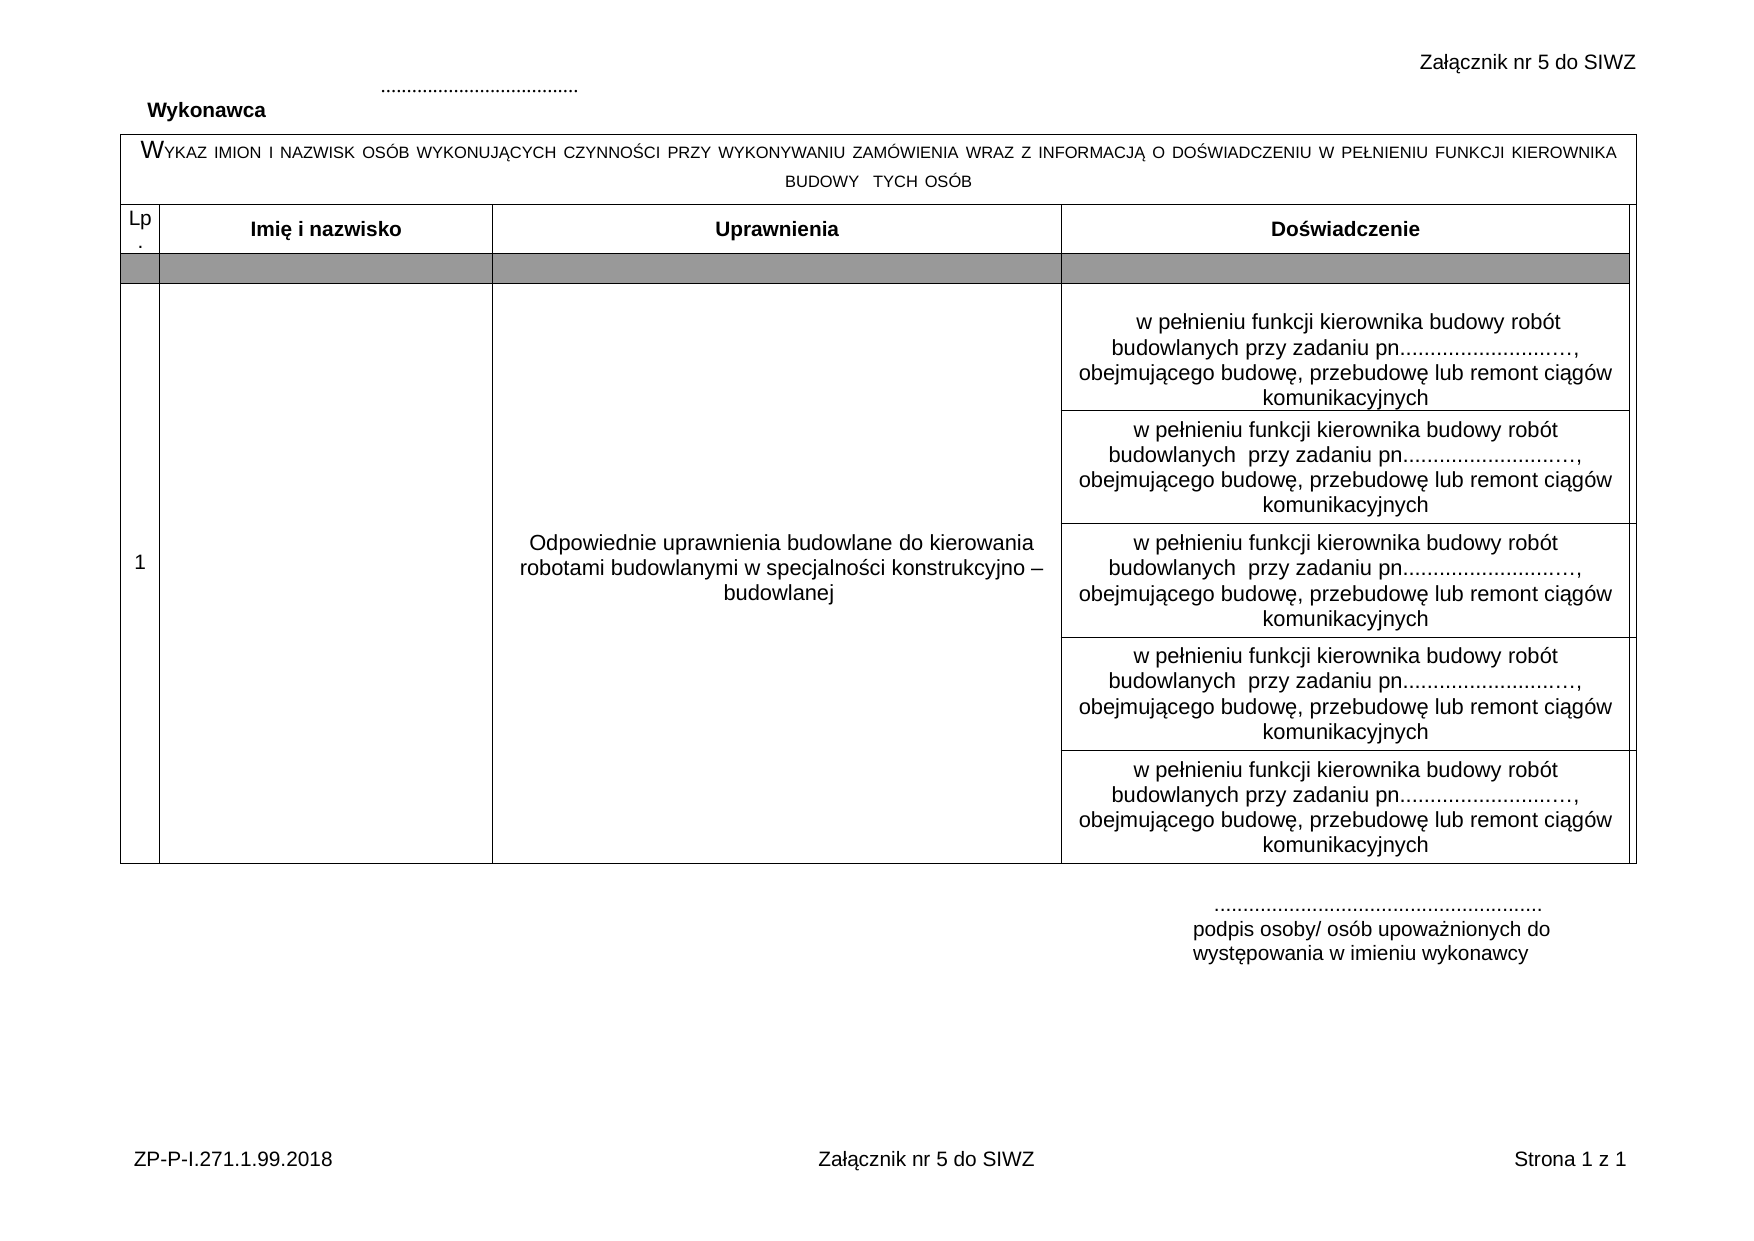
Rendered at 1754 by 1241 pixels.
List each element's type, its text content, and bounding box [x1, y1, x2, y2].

table_cell w pełnieniu funkcji kierownika budowy robót budowlanych przy zadaniu pn.........................…, obejmującego budowę, przebudowę lub remont ciągów komunikacyjnych [1062, 751, 1629, 863]
table_cell [493, 254, 1061, 283]
table_cell Uprawnienia [493, 205, 1061, 253]
table_cell w pełnieniu funkcji kierownika budowy robót budowlanych przy zadaniu pn.........................…, obejmującego budowę, przebudowę lub remont ciągów komunikacyjnych [1062, 411, 1629, 523]
table_cell Imię i nazwisko [160, 205, 492, 253]
table_cell [160, 284, 492, 863]
table_cell [160, 254, 492, 283]
table_cell [1062, 254, 1629, 283]
table_cell [1630, 638, 1636, 750]
table_cell [1630, 205, 1636, 523]
table_cell Odpowiednie uprawnienia budowlane do kierowania robotami budowlanymi w specjalności konstrukcyjno – budowlanej [493, 284, 1061, 863]
text podpis osoby/ osób upoważnionych do [118, 917, 1636, 941]
text Załącznik nr 5 do SIWZ ...................................... [118, 49, 1636, 97]
table_cell w pełnieniu funkcji kierownika budowy robót budowlanych przy zadaniu pn.........................…, obejmującego budowę, przebudowę lub remont ciągów komunikacyjnych [1062, 284, 1629, 410]
text ......................................................... [118, 888, 1636, 917]
table_cell Lp. [121, 205, 159, 253]
table_cell [1630, 524, 1636, 637]
table_cell 1 [121, 284, 159, 863]
table_cell w pełnieniu funkcji kierownika budowy robót budowlanych przy zadaniu pn.........................…, obejmującego budowę, przebudowę lub remont ciągów komunikacyjnych [1062, 638, 1629, 750]
text Wykonawca [118, 97, 1636, 121]
table_cell Doświadczenie [1062, 205, 1629, 253]
table_header Wykaz imion i nazwisk osób wykonujących czynności przy wykonywaniu zamówienia wraz z informacją o doświadczeniu w pełnieniu funkcji kierownika budowy tych osób [121, 135, 1636, 204]
table_cell [1630, 751, 1636, 863]
table_cell w pełnieniu funkcji kierownika budowy robót budowlanych przy zadaniu pn.........................…, obejmującego budowę, przebudowę lub remont ciągów komunikacyjnych [1062, 524, 1629, 637]
text występowania w imieniu wykonawcy [118, 941, 1636, 965]
table_cell [121, 254, 159, 283]
